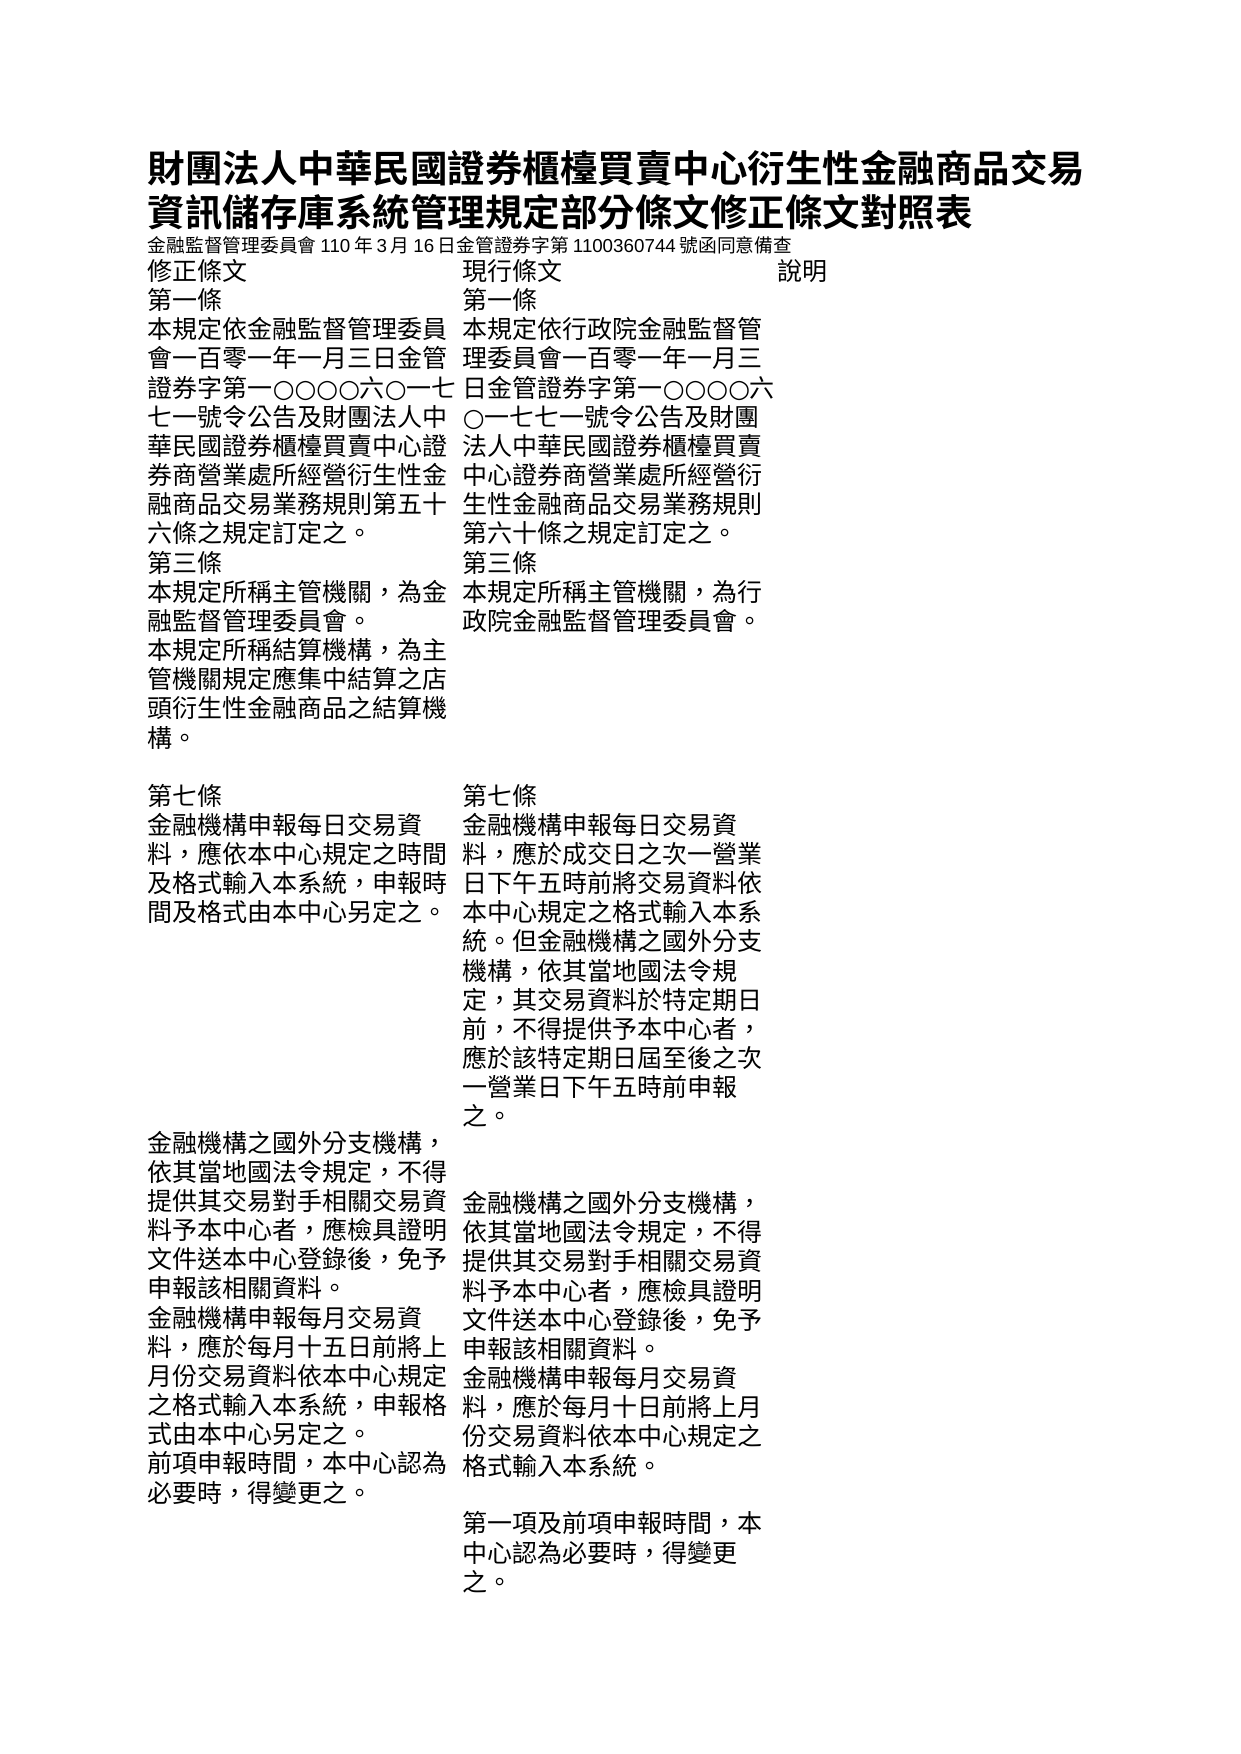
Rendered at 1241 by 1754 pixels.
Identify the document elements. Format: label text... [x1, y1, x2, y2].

table_header 說明 [778, 257, 1092, 286]
text 財團法人中華民國證券櫃檯買賣中心衍生性金融商品交易 [148, 148, 1092, 191]
text 資訊儲存庫系統管理規定部分條文修正條文對照表 [148, 191, 1092, 235]
text 金融監督管理委員會110年3月16日金管證券字第1100360744號函同意備查 [148, 235, 1092, 257]
table_cell 第一條 本規定依行政院金融監督管理委員會一百零一年一月三日金管證券字第一○○○○六○一七七一號令公告及財團法人中華民國證券櫃檯買賣中心證券商營業處所經營衍生性金融商品交易業務規則第六十條之規定訂定之。 [463, 286, 777, 549]
table_cell 第七條 金融機構申報每日交易資料，應依本中心規定之時間及格式輸入本系統，申報時間及格式由本中心另定之。 金融機構之國外分支機構，依其當地國法令規定，不得提供其交易對手相關交易資料予本中心者，應檢具證明文件送本中心登錄後，免予申報該相關資料。 金融機構申報每月交易資料，應於每月十五日前將上月份交易資料依本中心規定之格式輸入本系統，申報格式由本中心另定之。 前項申報時間，本中心認為必要時，得變更之。 [148, 782, 463, 1597]
table_cell [778, 286, 1092, 549]
table_cell 第七條 金融機構申報每日交易資料，應於成交日之次一營業日下午五時前將交易資料依本中心規定之格式輸入本系統。但金融機構之國外分支機構，依其當地國法令規定，其交易資料於特定期日前，不得提供予本中心者，應於該特定期日屆至後之次一營業日下午五時前申報之。 金融機構之國外分支機構，依其當地國法令規定，不得提供其交易對手相關交易資料予本中心者，應檢具證明文件送本中心登錄後，免予申報該相關資料。 金融機構申報每月交易資料，應於每月十日前將上月份交易資料依本中心規定之格式輸入本系統。 第一項及前項申報時間，本中心認為必要時，得變更之。 [463, 782, 777, 1597]
table_cell 第三條 本規定所稱主管機關，為行政院金融監督管理委員會。 [463, 549, 777, 782]
table_header 現行條文 [463, 257, 777, 286]
table_cell 第三條 本規定所稱主管機關，為金融監督管理委員會。 本規定所稱結算機構，為主管機關規定應集中結算之店頭衍生性金融商品之結算機構。 [148, 549, 463, 782]
table_cell 第一條 本規定依金融監督管理委員會一百零一年一月三日金管證券字第一○○○○六○一七七一號令公告及財團法人中華民國證券櫃檯買賣中心證券商營業處所經營衍生性金融商品交易業務規則第五十六條之規定訂定之。 [148, 286, 463, 549]
table_cell [778, 782, 1092, 1597]
table_header 修正條文 [148, 257, 463, 286]
table_cell [778, 549, 1092, 782]
